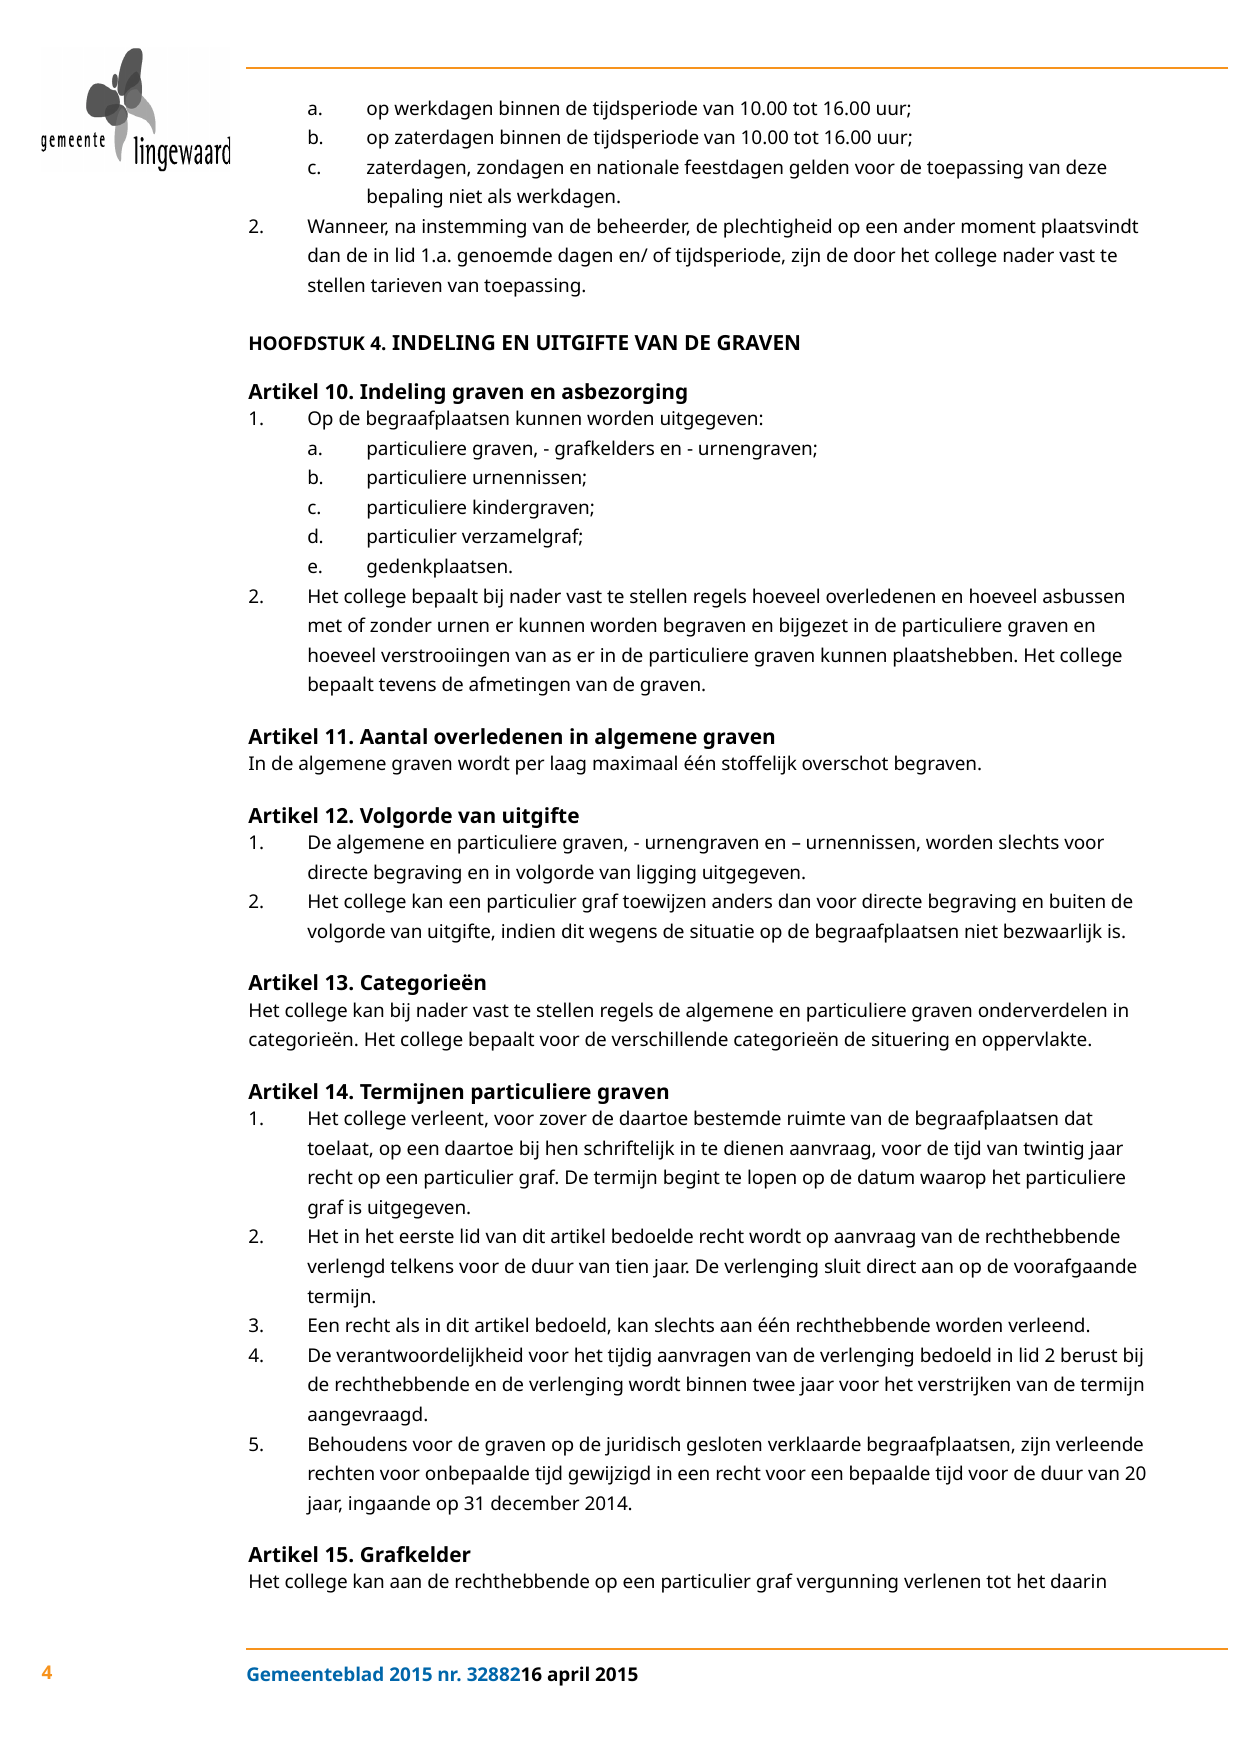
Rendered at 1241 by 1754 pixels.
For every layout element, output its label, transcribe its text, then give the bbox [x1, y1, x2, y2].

list Wanneer, na instemming van de beheerder, de plechtigheid op een ander moment plaatsvindt dan de in lid 1.a. genoemde dagen en/ of tijdsperiode, zijn de door het college nader vast te stellen tarieven van toepassing. [248, 213, 1152, 298]
list gedenkplaatsen. [307, 553, 1152, 579]
list particuliere urnennissen; [307, 464, 1152, 490]
text Het college kan aan de rechthebbende op een particulier graf vergunning verlenen tot het daarin [248, 1569, 1152, 1594]
list zaterdagen, zondagen en nationale feestdagen gelden voor de toepassing van deze bepaling niet als werkdagen. [307, 154, 1152, 209]
list Op de begraafplaatsen kunnen worden uitgegeven: [248, 405, 1152, 431]
list Het college bepaalt bij nader vast te stellen regels hoeveel overledenen en hoeveel asbussen met of zonder urnen er kunnen worden begraven en bijgezet in de particuliere graven en hoeveel verstrooiingen van as er in de particuliere graven kunnen plaatshebben. Het college bepaalt tevens de afmetingen van de graven. [248, 583, 1152, 697]
list Behoudens voor de graven op de juridisch gesloten verklaarde begraafplaatsen, zijn verleende rechten voor onbepaalde tijd gewijzigd in een recht voor een bepaalde tijd voor de duur van 20 jaar, ingaande op 31 december 2014. [248, 1431, 1152, 1516]
list op werkdagen binnen de tijdsperiode van 10.00 tot 16.00 uur; [307, 95, 1152, 121]
list particuliere kindergraven; [307, 494, 1152, 520]
text Artikel 13. Categorieën [248, 968, 1152, 997]
text Artikel 11. Aantal overledenen in algemene graven [248, 722, 1152, 750]
text Artikel 14. Termijnen particuliere graven [248, 1077, 1152, 1105]
text HOOFDSTUK 4. INDELING EN UITGIFTE VAN DE GRAVEN [248, 328, 1152, 356]
list Een recht als in dit artikel bedoeld, kan slechts aan één rechthebbende worden verleend. [248, 1312, 1152, 1338]
text Artikel 15. Grafkelder [248, 1540, 1152, 1569]
picture [41, 47, 231, 172]
text Het college kan bij nader vast te stellen regels de algemene en particuliere graven onderverdelen in categorieën. Het college bepaalt voor de verschillende categorieën de situering en oppervlakte. [248, 997, 1152, 1052]
text Artikel 10. Indeling graven en asbezorging [248, 377, 1152, 405]
list Het college verleent, voor zover de daartoe bestemde ruimte van de begraafplaatsen dat toelaat, op een daartoe bij hen schriftelijk in te dienen aanvraag, voor de tijd van twintig jaar recht op een particulier graf. De termijn begint te lopen op de datum waarop het particuliere graf is uitgegeven. [248, 1105, 1152, 1220]
text Artikel 12. Volgorde van uitgifte [248, 801, 1152, 829]
list particuliere graven, - grafkelders en - urnengraven; [307, 435, 1152, 461]
list op zaterdagen binnen de tijdsperiode van 10.00 tot 16.00 uur; [307, 124, 1152, 150]
list Het in het eerste lid van dit artikel bedoelde recht wordt op aanvraag van de rechthebbende verlengd telkens voor de duur van tien jaar. De verlenging sluit direct aan op de voorafgaande termijn. [248, 1224, 1152, 1308]
list De algemene en particuliere graven, - urnengraven en – urnennissen, worden slechts voor directe begraving en in volgorde van ligging uitgegeven. [248, 829, 1152, 884]
list De verantwoordelijkheid voor het tijdig aanvragen van de verlenging bedoeld in lid 2 berust bij de rechthebbende en de verlenging wordt binnen twee jaar voor het verstrijken van de termijn aangevraagd. [248, 1342, 1152, 1427]
list particulier verzamelgraf; [307, 524, 1152, 549]
list Het college kan een particulier graf toewijzen anders dan voor directe begraving en buiten de volgorde van uitgifte, indien dit wegens de situatie op de begraafplaatsen niet bezwaarlijk is. [248, 888, 1152, 944]
text In de algemene graven wordt per laag maximaal één stoffelijk overschot begraven. [248, 750, 1152, 776]
